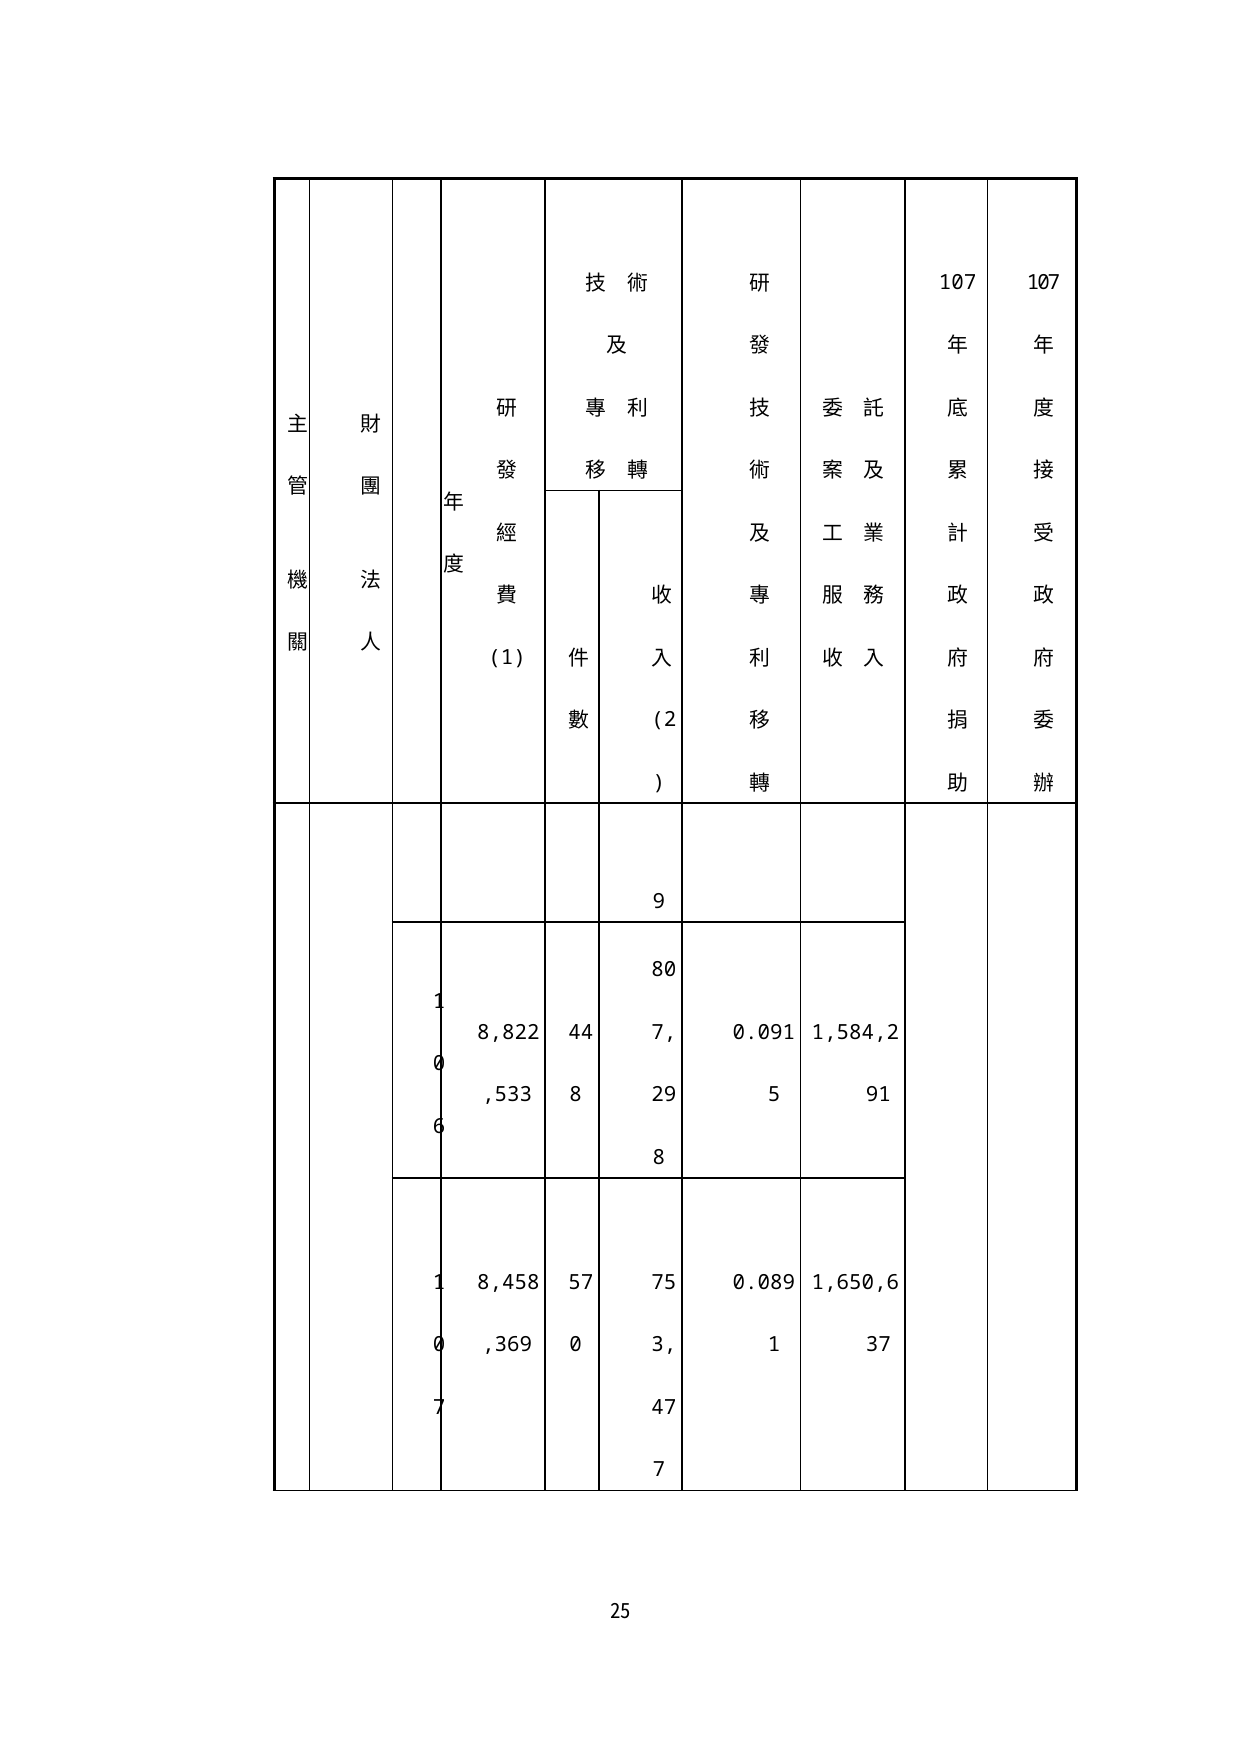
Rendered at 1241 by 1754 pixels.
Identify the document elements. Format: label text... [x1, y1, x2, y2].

table_cell [683, 804, 800, 921]
table_cell 105 [393, 804, 440, 921]
table_header 107年底累計政府捐助基金比率(%) [906, 180, 987, 802]
table_header 年度 [393, 180, 440, 802]
table_header 委託案及工業服務收入 [801, 180, 904, 802]
table_cell 753,477 [600, 1179, 681, 1490]
table_cell 收入(2) [600, 491, 681, 802]
table_cell 106 [393, 923, 440, 1177]
table_cell 570 [546, 1179, 598, 1490]
table_cell [546, 804, 598, 921]
table_header 107年度接受政府委辦補助比率(%) [988, 180, 1075, 802]
table_cell 0.0915 [683, 923, 800, 1177]
table_cell 107 [393, 1179, 440, 1490]
table_cell 9 [600, 804, 681, 921]
table_cell [276, 804, 309, 1490]
table_header 技術及 專利移轉 [546, 180, 681, 490]
table_header 主管 機關 [276, 180, 309, 802]
table_cell 9,353,295 [442, 804, 544, 921]
table_cell 8,458,369 [442, 1179, 544, 1490]
table_cell 448 [546, 923, 598, 1177]
table_header 研發技術及專利移轉收入比(2)/(1) [683, 180, 800, 802]
table_cell [906, 804, 987, 1490]
table_cell 8,822,533 [442, 923, 544, 1177]
table_header 財團 法人 [310, 180, 392, 802]
table_cell 件數 [546, 491, 598, 802]
table_cell 1,584,291 [801, 923, 904, 1177]
table_cell [988, 804, 1075, 1490]
table_cell 1,650,637 [801, 1179, 904, 1490]
table_cell 807,298 [600, 923, 681, 1177]
table_cell [801, 804, 904, 921]
table_cell 0.0891 [683, 1179, 800, 1490]
table_header 研發經費(1) [442, 180, 544, 802]
table_cell [310, 804, 392, 1490]
